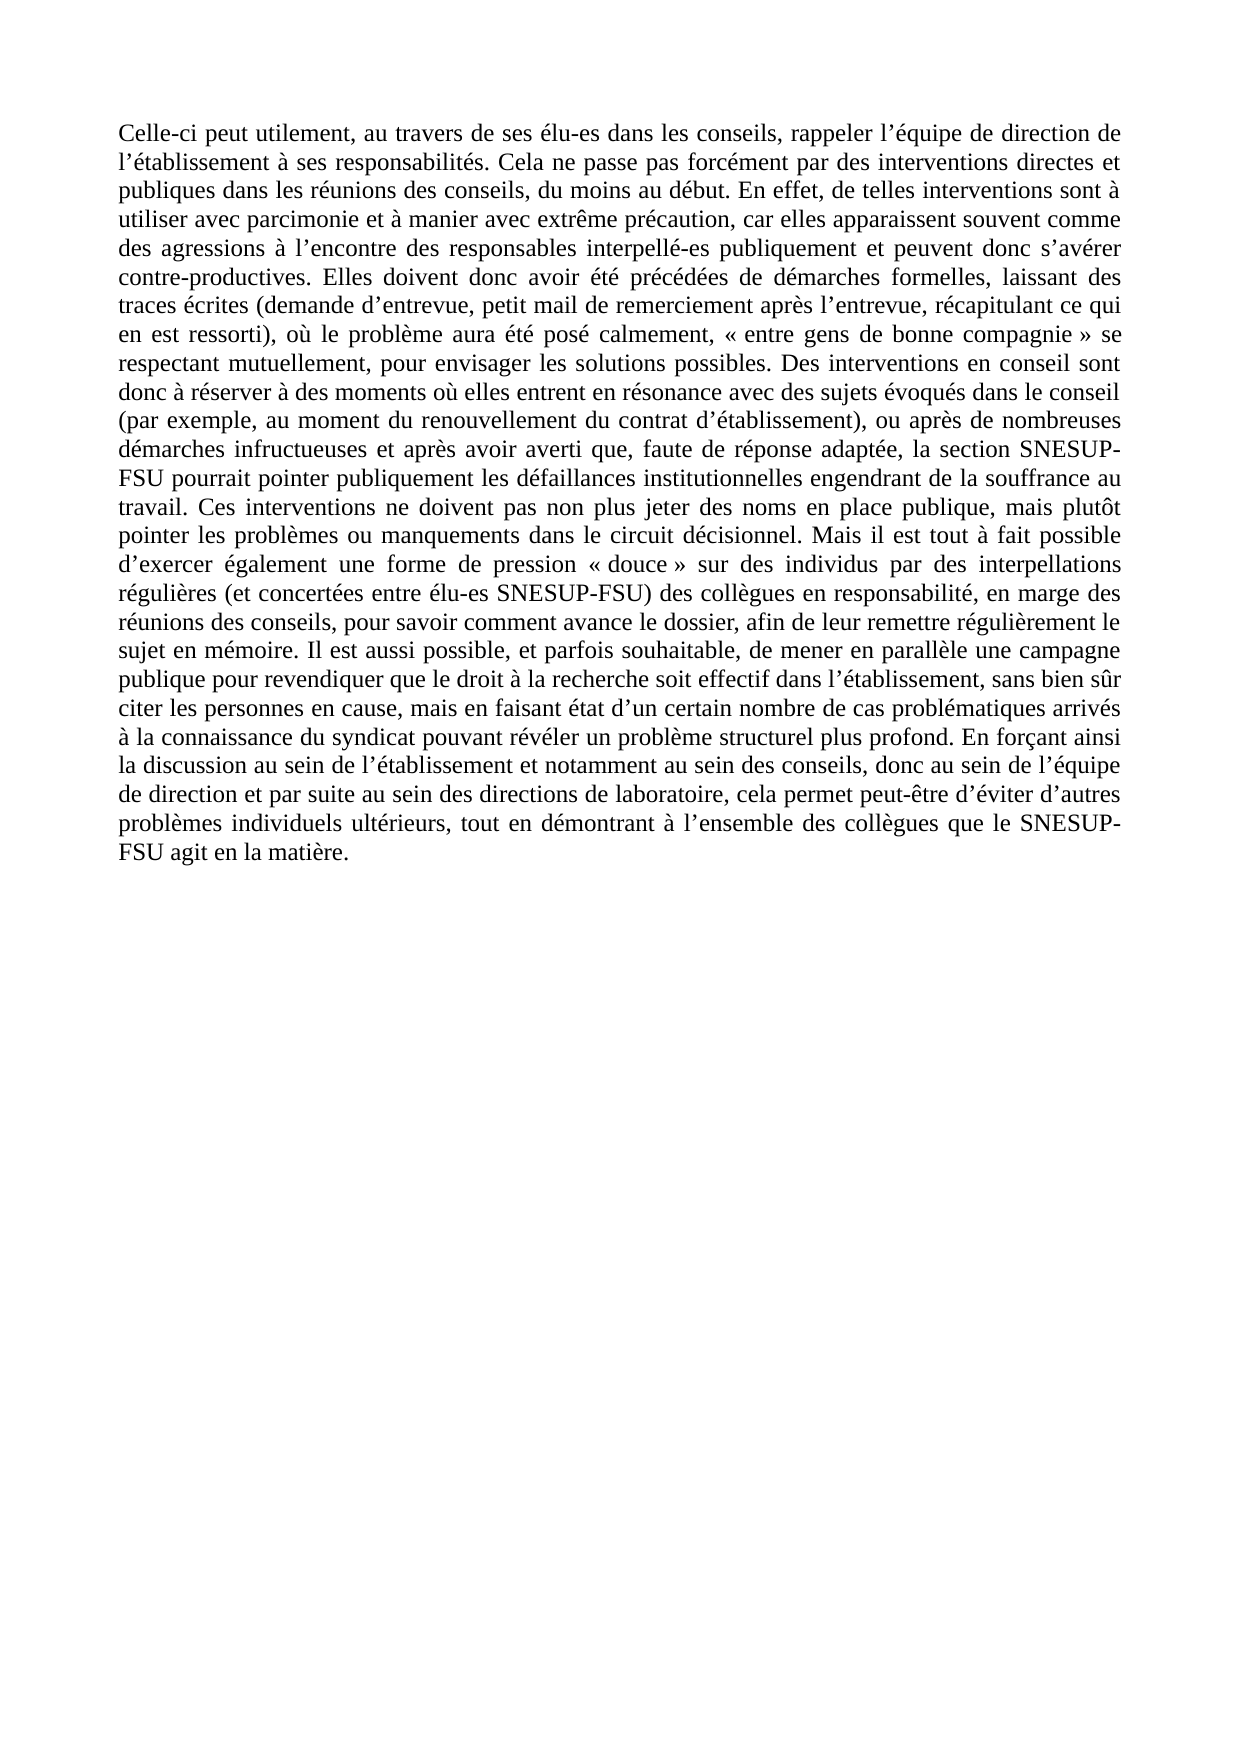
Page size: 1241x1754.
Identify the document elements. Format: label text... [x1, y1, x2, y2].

text Celle-ci peut utilement, au travers de ses élu-es dans les conseils, rappeler l’équipe de direction de l’établissement à ses responsabilités. Cela ne passe pas forcément par des interventions directes et publiques dans les réunions des conseils, du moins au début. En effet, de telles interventions sont à utiliser avec parcimonie et à manier avec extrême précaution, car elles apparaissent souvent comme des agressions à l’encontre des responsables interpellé-es publiquement et peuvent donc s’avérer contre-productives. Elles doivent donc avoir été précédées de démarches formelles, laissant des traces écrites (demande d’entrevue, petit mail de remerciement après l’entrevue, récapitulant ce qui en est ressorti), où le problème aura été posé calmement, « entre gens de bonne compagnie » se respectant mutuellement, pour envisager les solutions possibles. Des interventions en conseil sont donc à réserver à des moments où elles entrent en résonance avec des sujets évoqués dans le conseil (par exemple, au moment du renouvellement du contrat d’établissement), ou après de nombreuses démarches infructueuses et après avoir averti que, faute de réponse adaptée, la section SNESUP-FSU pourrait pointer publiquement les défaillances institutionnelles engendrant de la souffrance au travail. Ces interventions ne doivent pas non plus jeter des noms en place publique, mais plutôt pointer les problèmes ou manquements dans le circuit décisionnel. Mais il est tout à fait possible d’exercer également une forme de pression « douce » sur des individus par des interpellations régulières (et concertées entre élu-es SNESUP-FSU) des collègues en responsabilité, en marge des réunions des conseils, pour savoir comment avance le dossier, afin de leur remettre régulièrement le sujet en mémoire. Il est aussi possible, et parfois souhaitable, de mener en parallèle une campagne publique pour revendiquer que le droit à la recherche soit effectif dans l’établissement, sans bien sûr citer les personnes en cause, mais en faisant état d’un certain nombre de cas problématiques arrivés à la connaissance du syndicat pouvant révéler un problème structurel plus profond. En forçant ainsi la discussion au sein de l’établissement et notamment au sein des conseils, donc au sein de l’équipe de direction et par suite au sein des directions de laboratoire, cela permet peut-être d’éviter d’autres problèmes individuels ultérieurs, tout en démontrant à l’ensemble des collègues que le SNESUP-FSU agit en la matière. [118, 118, 1122, 866]
